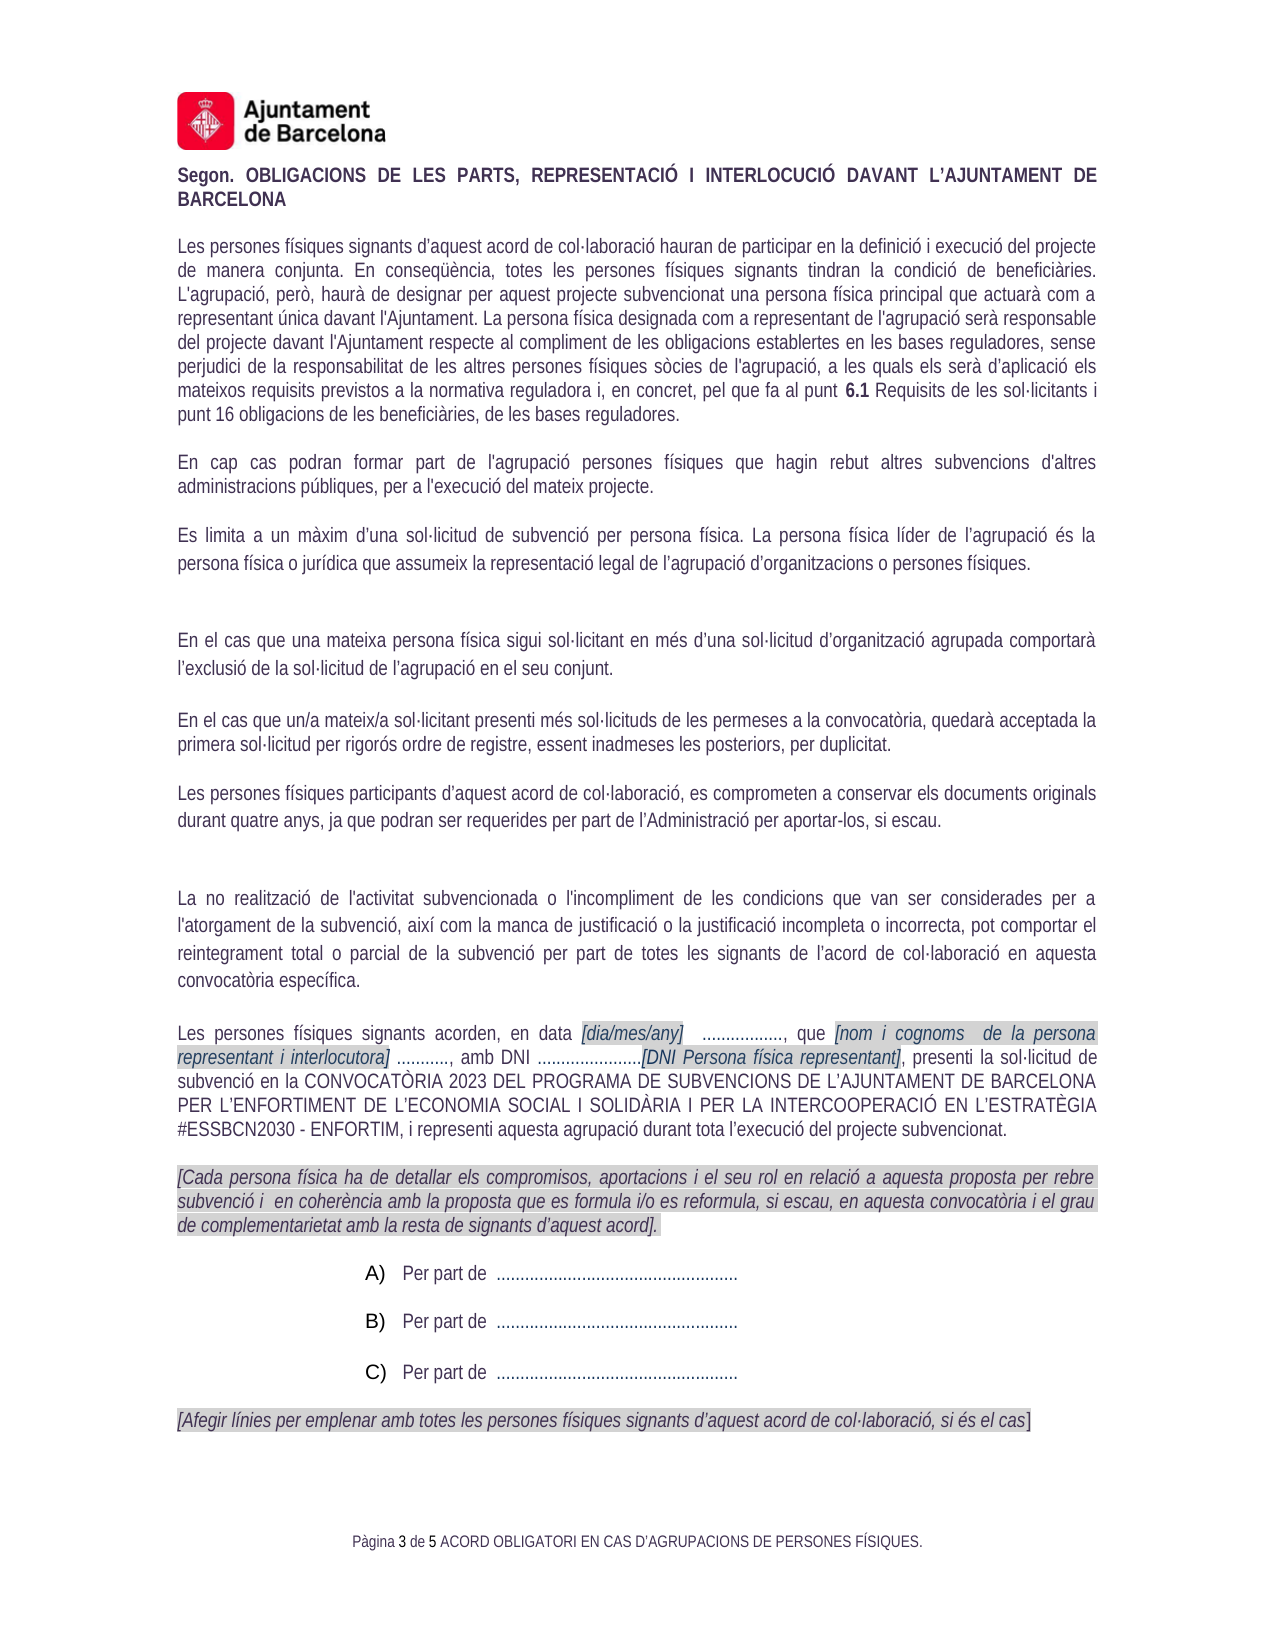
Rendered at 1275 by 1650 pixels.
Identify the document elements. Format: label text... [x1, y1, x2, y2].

text Segon. OBLIGACIONS DE LES PARTS, REPRESENTACIÓ I INTERLOCUCIÓ DAVANT L’AJUNTAMENT DE BARCELONA [177, 162, 1098, 210]
text Les persones físiques signants acorden, en data [dia/mes/any] ................., que [nom i cognoms de la persona representant i interlocutora] ..........., amb DNI ......................[DNI Persona física representant], presenti la sol·licitud de subvenció en la CONVOCATÒRIA 2023 DEL PROGRAMA DE SUBVENCIONS DE L’AJUNTAMENT DE BARCELONA PER L’ENFORTIMENT DE L’ECONOMIA SOCIAL I SOLIDÀRIA I PER LA INTERCOOPERACIÓ EN L’ESTRATÈGIA #ESSBCN2030 - ENFORTIM, i representi aquesta agrupació durant tota l’execució del projecte subvencionat. [177, 1021, 1098, 1141]
list Per part de ................................................... [365, 1260, 1098, 1284]
text La no realització de l'activitat subvencionada o l'incompliment de les condicions que van ser considerades per a l'atorgament de la subvenció, així com la manca de justificació o la justificació incompleta o incorrecta, pot comportar el reintegrament total o parcial de la subvenció per part de totes les signants de l’acord de col·laboració en aquesta convocatòria específica. [177, 886, 1098, 992]
text En el cas que un/a mateix/a sol·licitant presenti més sol·licituds de les permeses a la convocatòria, quedarà acceptada la primera sol·licitud per rigorós ordre de registre, essent inadmeses les posteriors, per duplicitat. [177, 708, 1098, 756]
text [Afegir línies per emplenar amb totes les persones físiques signants d’aquest acord de col·laboració, si és el cas] [177, 1408, 1098, 1432]
text Es limita a un màxim d’una sol·licitud de subvenció per persona física. La persona física líder de l’agrupació és la persona física o jurídica que assumeix la representació legal de l’agrupació d’organitzacions o persones físiques. [177, 523, 1098, 574]
text [Cada persona física ha de detallar els compromisos, aportacions i el seu rol en relació a aquesta proposta per rebre subvenció i en coherència amb la proposta que es formula i/o es reformula, si escau, en aquesta convocatòria i el grau de complementarietat amb la resta de signants d’aquest acord]. [177, 1164, 1098, 1236]
text En el cas que una mateixa persona física sigui sol·licitant en més d’una sol·licitud d’organització agrupada comportarà l’exclusió de la sol·licitud de l’agrupació en el seu conjunt. [177, 628, 1098, 679]
text Les persones físiques signants d’aquest acord de col·laboració hauran de participar en la definició i execució del projecte de manera conjunta. En conseqüència, totes les persones físiques signants tindran la condició de beneficiàries. L'agrupació, però, haurà de designar per aquest projecte subvencionat una persona física principal que actuarà com a representant única davant l'Ajuntament. La persona física designada com a representant de l'agrupació serà responsable del projecte davant l'Ajuntament respecte al compliment de les obligacions establertes en les bases reguladores, sense perjudici de la responsabilitat de les altres persones físiques sòcies de l'agrupació, a les quals els serà d’aplicació els mateixos requisits previstos a la normativa reguladora i, en concret, pel que fa al punt 6.1 Requisits de les sol·licitants i punt 16 obligacions de les beneficiàries, de les bases reguladores. [177, 234, 1098, 426]
list Per part de ................................................... [365, 1308, 1098, 1332]
text Les persones físiques participants d’aquest acord de col·laboració, es comprometen a conservar els documents originals durant quatre anys, ja que podran ser requerides per part de l’Administració per aportar-los, si escau. [177, 781, 1098, 832]
text En cap cas podran formar part de l'agrupació persones físiques que hagin rebut altres subvencions d'altres administracions públiques, per a l'execució del mateix projecte. [177, 450, 1098, 498]
list Per part de ................................................... [365, 1360, 1098, 1384]
